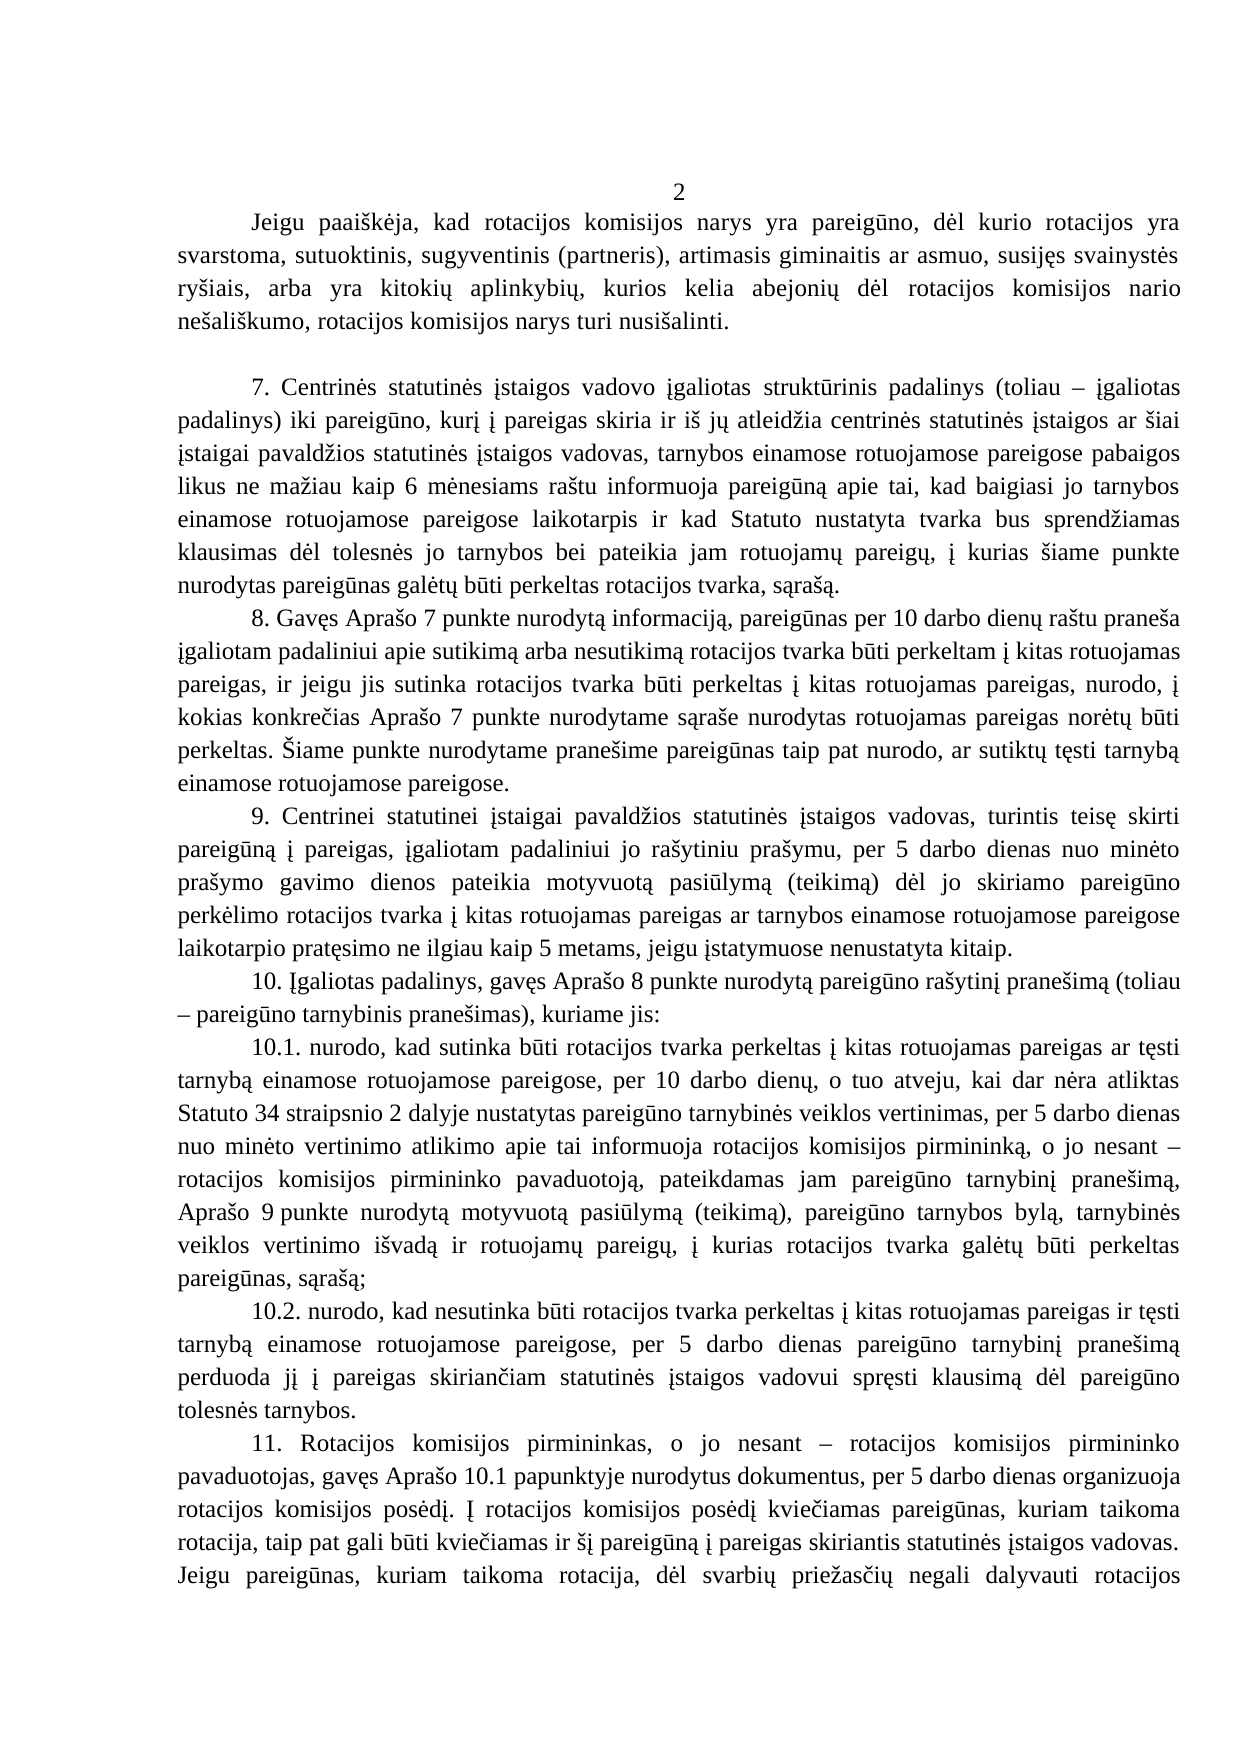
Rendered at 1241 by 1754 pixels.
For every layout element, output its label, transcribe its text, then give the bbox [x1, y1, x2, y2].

text 10.2. nurodo, kad nesutinka būti rotacijos tvarka perkeltas į kitas rotuojamas pareigas ir tęsti tarnybą einamose rotuojamose pareigose, per 5 darbo dienas pareigūno tarnybinį pranešimą perduoda jį į pareigas skiriančiam statutinės įstaigos vadovui spręsti klausimą dėl pareigūno tolesnės tarnybos. [177, 1296, 1181, 1424]
text 11. Rotacijos komisijos pirmininkas, o jo nesant – rotacijos komisijos pirmininko pavaduotojas, gavęs Aprašo 10.1 papunktyje nurodytus dokumentus, per 5 darbo dienas organizuoja rotacijos komisijos posėdį. Į rotacijos komisijos posėdį kviečiamas pareigūnas, kuriam taikoma rotacija, taip pat gali būti kviečiamas ir šį pareigūną į pareigas skiriantis statutinės įstaigos vadovas. Jeigu pareigūnas, kuriam taikoma rotacija, dėl svarbių priežasčių negali dalyvauti rotacijos [177, 1428, 1181, 1589]
text Jeigu paaiškėja, kad rotacijos komisijos narys yra pareigūno, dėl kurio rotacijos yra svarstoma, sutuoktinis, sugyventinis (partneris), artimasis giminaitis ar asmuo, susijęs svainystės ryšiais, arba yra kitokių aplinkybių, kurios kelia abejonių dėl rotacijos komisijos nario nešališkumo, rotacijos komisijos narys turi nusišalinti. [177, 207, 1181, 334]
text 9. Centrinei statutinei įstaigai pavaldžios statutinės įstaigos vadovas, turintis teisę skirti pareigūną į pareigas, įgaliotam padaliniui jo rašytiniu prašymu, per 5 darbo dienas nuo minėto prašymo gavimo dienos pateikia motyvuotą pasiūlymą (teikimą) dėl jo skiriamo pareigūno perkėlimo rotacijos tvarka į kitas rotuojamas pareigas ar tarnybos einamose rotuojamose pareigose laikotarpio pratęsimo ne ilgiau kaip 5 metams, jeigu įstatymuose nenustatyta kitaip. [177, 801, 1181, 962]
text 10.1. nurodo, kad sutinka būti rotacijos tvarka perkeltas į kitas rotuojamas pareigas ar tęsti tarnybą einamose rotuojamose pareigose, per 10 darbo dienų, o tuo atveju, kai dar nėra atliktas Statuto 34 straipsnio 2 dalyje nustatytas pareigūno tarnybinės veiklos vertinimas, per 5 darbo dienas nuo minėto vertinimo atlikimo apie tai informuoja rotacijos komisijos pirmininką, o jo nesant – rotacijos komisijos pirmininko pavaduotoją, pateikdamas jam pareigūno tarnybinį pranešimą, Aprašo 9 punkte nurodytą motyvuotą pasiūlymą (teikimą), pareigūno tarnybos bylą, tarnybinės veiklos vertinimo išvadą ir rotuojamų pareigų, į kurias rotacijos tvarka galėtų būti perkeltas pareigūnas, sąrašą; [177, 1032, 1181, 1292]
text 10. Įgaliotas padalinys, gavęs Aprašo 8 punkte nurodytą pareigūno rašytinį pranešimą (toliau – pareigūno tarnybinis pranešimas), kuriame jis: [177, 966, 1181, 1028]
text 7. Centrinės statutinės įstaigos vadovo įgaliotas struktūrinis padalinys (toliau – įgaliotas padalinys) iki pareigūno, kurį į pareigas skiria ir iš jų atleidžia centrinės statutinės įstaigos ar šiai įstaigai pavaldžios statutinės įstaigos vadovas, tarnybos einamose rotuojamose pareigose pabaigos likus ne mažiau kaip 6 mėnesiams raštu informuoja pareigūną apie tai, kad baigiasi jo tarnybos einamose rotuojamose pareigose laikotarpis ir kad Statuto nustatyta tvarka bus sprendžiamas klausimas dėl tolesnės jo tarnybos bei pateikia jam rotuojamų pareigų, į kurias šiame punkte nurodytas pareigūnas galėtų būti perkeltas rotacijos tvarka, sąrašą. [177, 372, 1181, 599]
text 8. Gavęs Aprašo 7 punkte nurodytą informaciją, pareigūnas per 10 darbo dienų raštu praneša įgaliotam padaliniui apie sutikimą arba nesutikimą rotacijos tvarka būti perkeltam į kitas rotuojamas pareigas, ir jeigu jis sutinka rotacijos tvarka būti perkeltas į kitas rotuojamas pareigas, nurodo, į kokias konkrečias Aprašo 7 punkte nurodytame sąraše nurodytas rotuojamas pareigas norėtų būti perkeltas. Šiame punkte nurodytame pranešime pareigūnas taip pat nurodo, ar sutiktų tęsti tarnybą einamose rotuojamose pareigose. [177, 603, 1181, 797]
